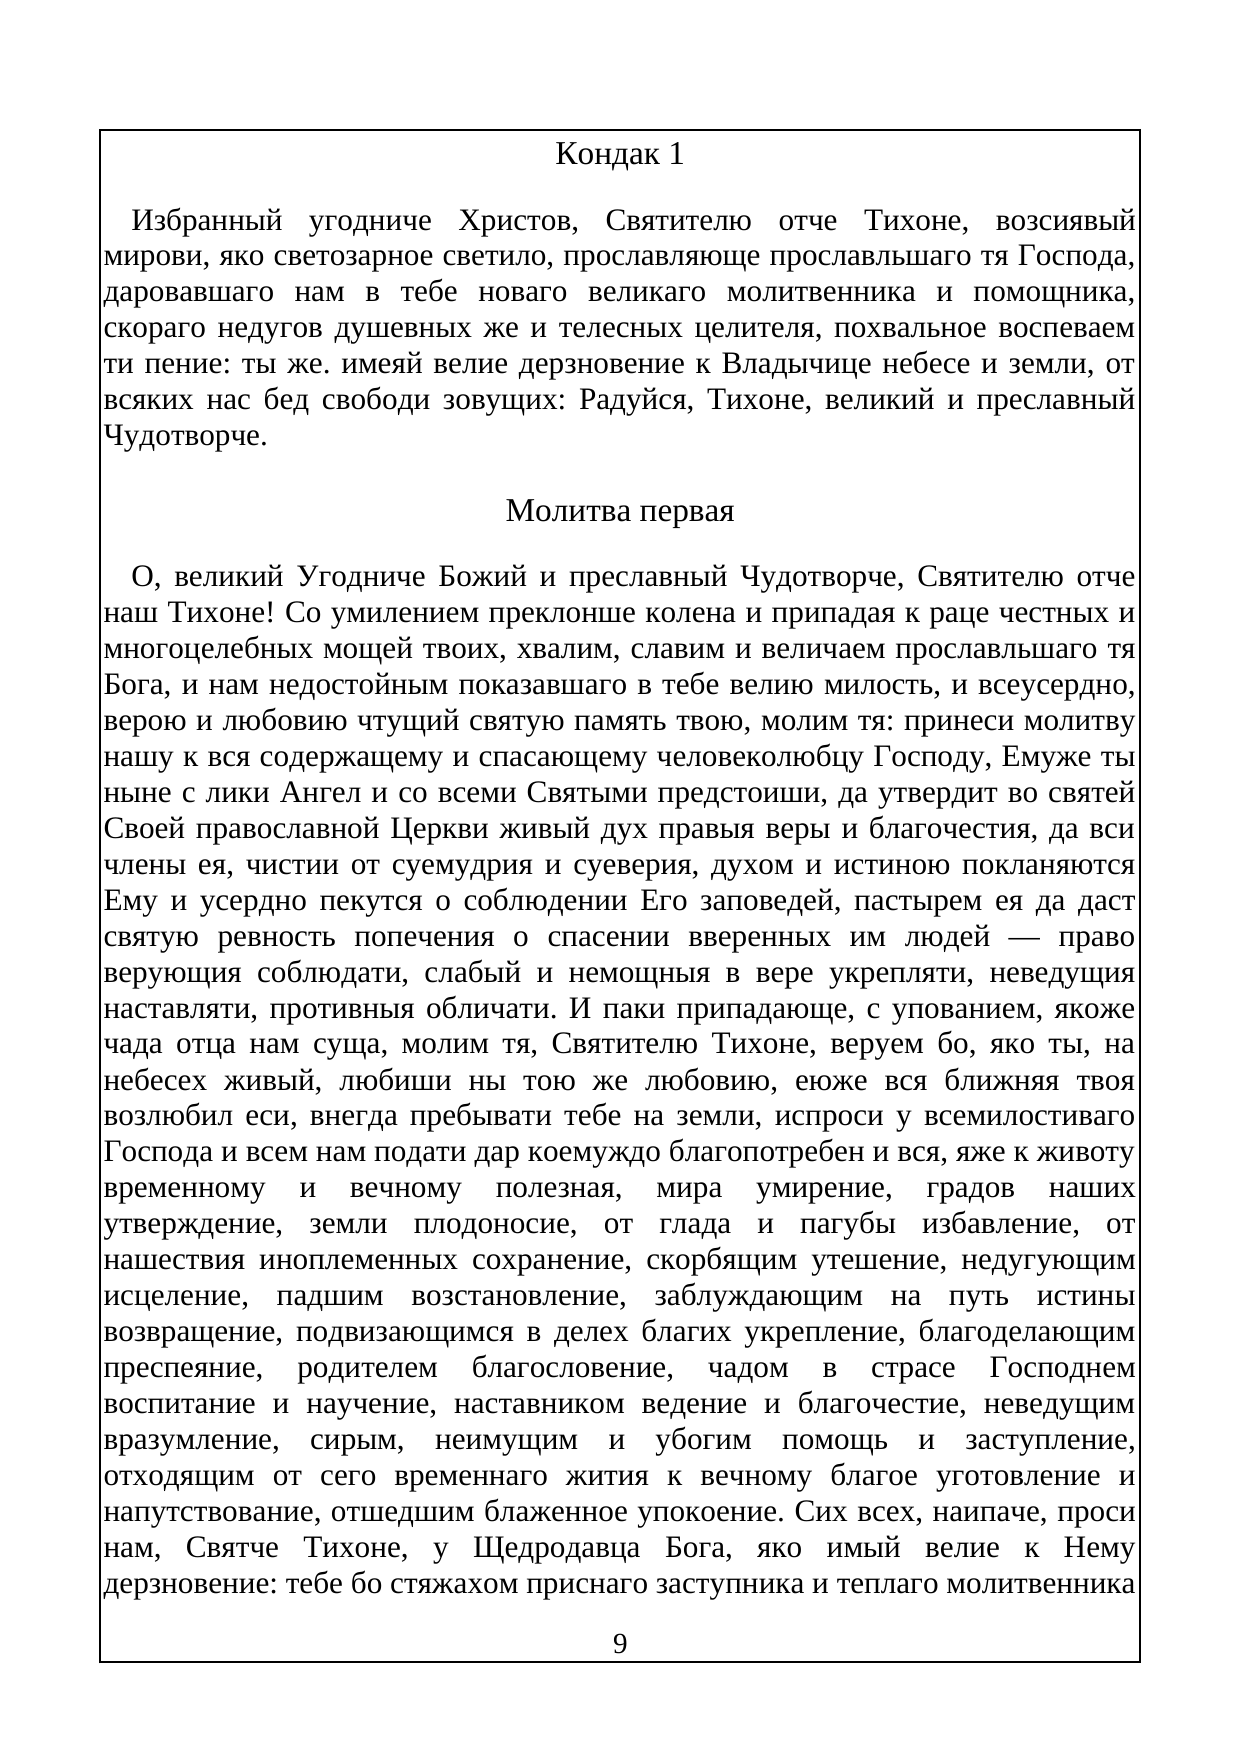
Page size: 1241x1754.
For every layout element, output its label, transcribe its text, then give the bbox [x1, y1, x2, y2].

text О, великий Угодниче Божий и преславный Чудотворче, Святителю отче наш Тихоне! Со умилением преклонше колена и припадая к раце честных и многоцелебных мощей твоих, хвалим, славим и величаем прославльшаго тя Бога, и нам недостойным показавшаго в тебе велию милость, и всеусердно, верою и любовию чтущий святую память твою, молим тя: принеси молитву нашу к вся содержащему и спасающему человеколюбцу Господу, Емуже ты ныне с лики Ангел и со всеми Святыми предстоиши, да утвердит во святей Своей православной Церкви живый дух правыя веры и благочестия, да вси члены ея, чистии от суемудрия и суеверия, духом и истиною покланяются Ему и усердно пекутся о соблюдении Его заповедей, пастырем ея да даст святую ревность попечения о спасении вверенных им людей — право верующия соблюдати, слабый и немощныя в вере укрепляти, неведущия наставляти, противныя обличати. И паки припадающе, с упованием, якоже чада отца нам суща, молим тя, Святителю Тихоне, веруем бо, яко ты, на небесех живый, любиши ны тою же любовию, еюже вся ближняя твоя возлюбил еси, внегда пребывати тебе на земли, испроси у всемилостиваго Господа и всем нам подати дар коемуждо благопотребен и вся, яже к животу временному и вечному полезная, мира умирение, градов наших утверждение, земли плодоносие, от глада и пагубы избавление, от нашествия иноплеменных сохранение, скорбящим утешение, недугующим исцеление, падшим возстановление, заблуждающим на путь истины возвращение, подвизающимся в делех благих укрепление, благоделающим преспеяние, родителем благословение, чадом в страсе Господнем воспитание и научение, наставником ведение и благочестие, неведущим вразумление, сирым, неимущим и убогим помощь и заступление, отходящим от сего временнаго жития к вечному благое уготовление и напутствование, отшедшим блаженное упокоение. Сих всех, наипаче, проси нам, Святче Тихоне, у Щедродавца Бога, яко имый велие к Нему дерзновение: тебе бо стяжахом приснаго заступника и теплаго молитвенника [103, 558, 1137, 1600]
subtitle Молитва первая [103, 490, 1137, 528]
subtitle Кондак 1 [103, 133, 1137, 171]
text Избранный угодниче Христов, Святителю отче Тихоне, возсиявый мирови, яко светозарное светило, прославляюще прославльшаго тя Господа, даровавшаго нам в тебе новаго великаго молитвенника и помощника, скораго недугов душевных же и телесных целителя, похвальное воспеваем ти пение: ты же. имеяй велие дерзновение к Владычице небесе и земли, от всяких нас бед свободи зовущих: Радуйся, Тихоне, великий и преславный Чудотворче. [103, 201, 1137, 452]
